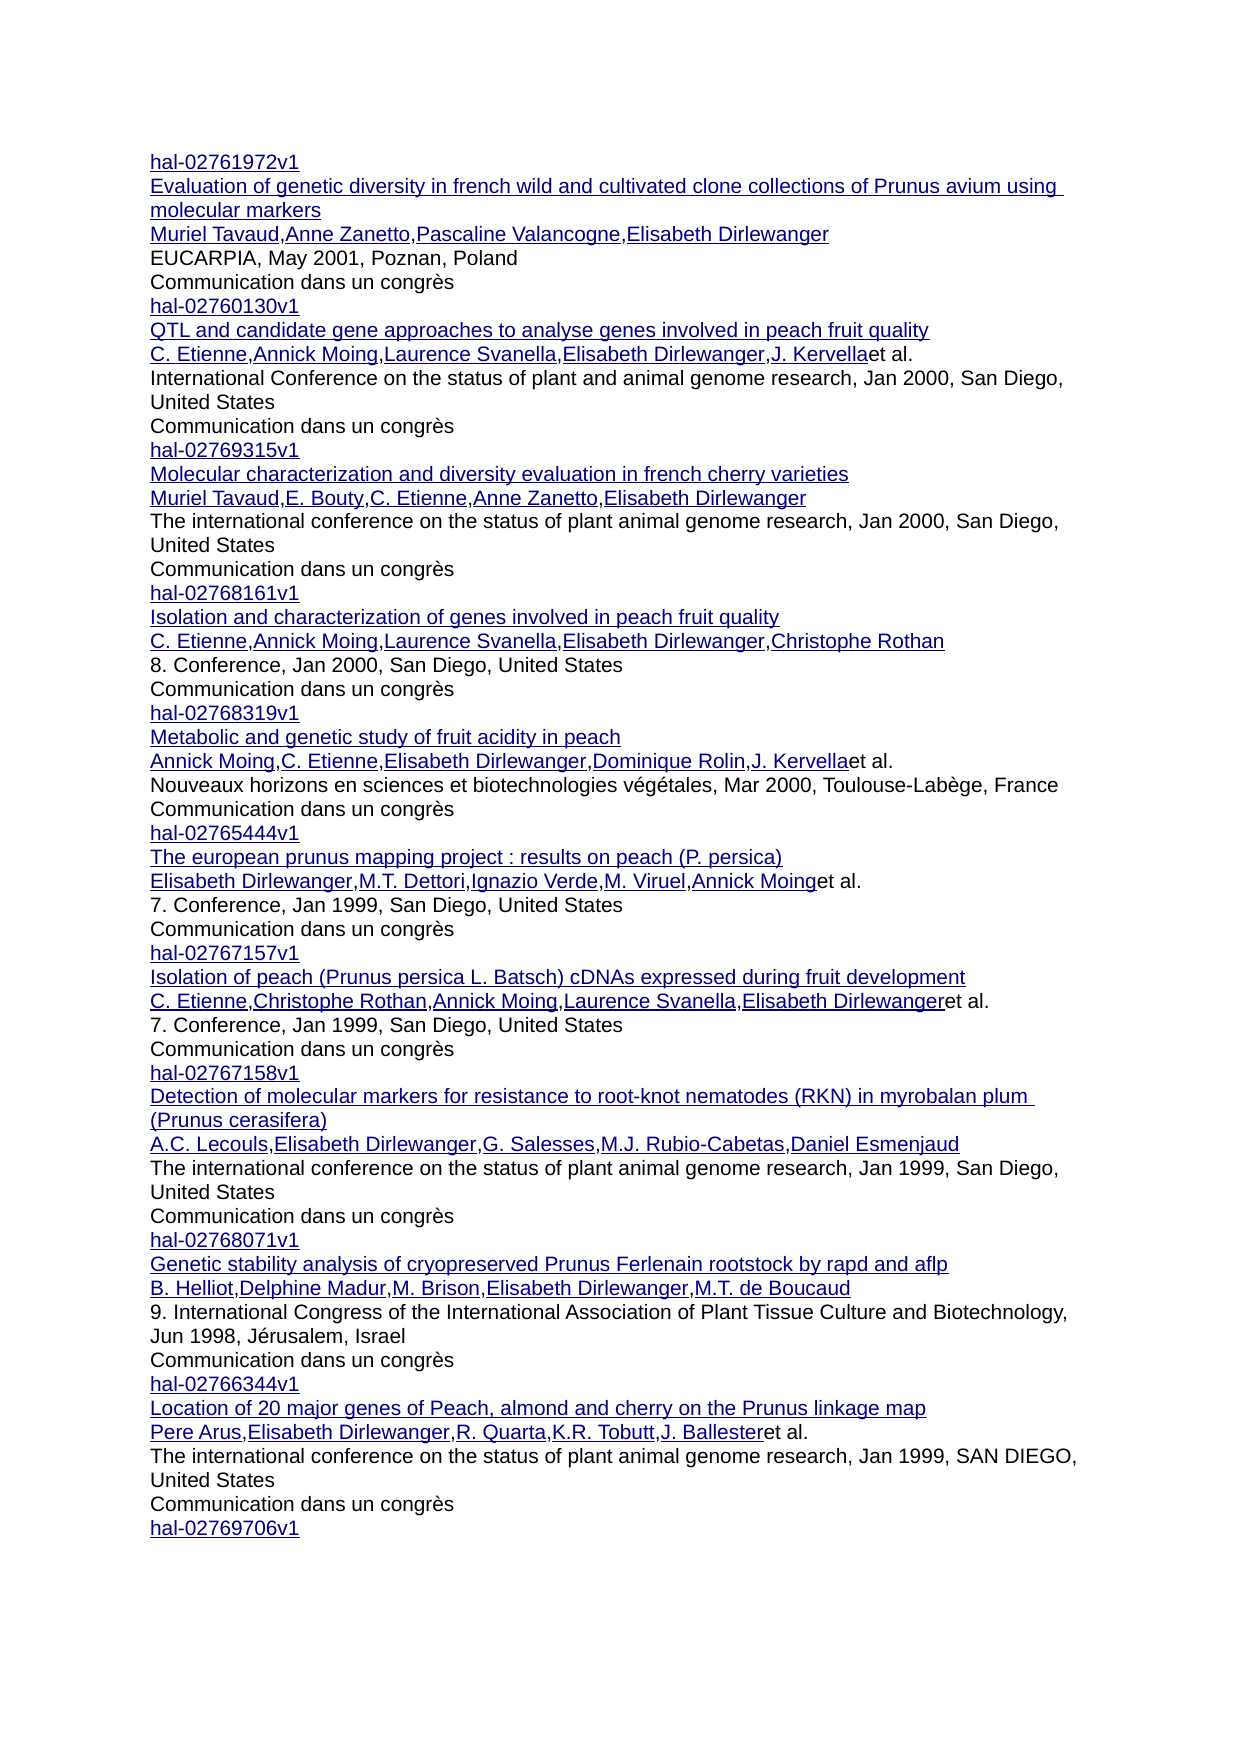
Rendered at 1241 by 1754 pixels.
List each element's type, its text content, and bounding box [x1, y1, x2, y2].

table_cell Detection of molecular markers for resistance to root-knot nematodes (RKN) in myrobalan plum (Prunus cerasifera) A.C. Lecouls,Elisabeth Dirlewanger,G. Salesses,M.J. Rubio-Cabetas,Daniel Esmenjaud The international conference on the status of plant animal genome research, Jan 1999, San Diego, United States Communication dans un congrès hal-02768071v1 [150, 1084, 1090, 1252]
table_cell Isolation of peach (Prunus persica L. Batsch) cDNAs expressed during fruit development C. Etienne,Christophe Rothan,Annick Moing,Laurence Svanella,Elisabeth Dirlewangeret al. 7. Conference, Jan 1999, San Diego, United States Communication dans un congrès hal-02767158v1 [150, 965, 1090, 1084]
table_cell The european prunus mapping project : results on peach (P. persica) Elisabeth Dirlewanger,M.T. Dettori,Ignazio Verde,M. Viruel,Annick Moinget al. 7. Conference, Jan 1999, San Diego, United States Communication dans un congrès hal-02767157v1 [150, 845, 1090, 964]
table_cell Isolation and characterization of genes involved in peach fruit quality C. Etienne,Annick Moing,Laurence Svanella,Elisabeth Dirlewanger,Christophe Rothan 8. Conference, Jan 2000, San Diego, United States Communication dans un congrès hal-02768319v1 [150, 605, 1090, 725]
table_cell Molecular characterization and diversity evaluation in french cherry varieties Muriel Tavaud,E. Bouty,C. Etienne,Anne Zanetto,Elisabeth Dirlewanger The international conference on the status of plant animal genome research, Jan 2000, San Diego, United States Communication dans un congrès hal-02768161v1 [150, 461, 1090, 605]
table_cell Metabolic and genetic study of fruit acidity in peach Annick Moing,C. Etienne,Elisabeth Dirlewanger,Dominique Rolin,J. Kervellaet al. Nouveaux horizons en sciences et biotechnologies végétales, Mar 2000, Toulouse-Labège, France Communication dans un congrès hal-02765444v1 [150, 725, 1090, 845]
table_cell Location of 20 major genes of Peach, almond and cherry on the Prunus linkage map Pere Arus,Elisabeth Dirlewanger,R. Quarta,K.R. Tobutt,J. Ballesteret al. The international conference on the status of plant animal genome research, Jan 1999, SAN DIEGO, United States Communication dans un congrès hal-02769706v1 [150, 1396, 1090, 1539]
table_cell Evaluation of genetic diversity in french wild and cultivated clone collections of Prunus avium using molecular markers Muriel Tavaud,Anne Zanetto,Pascaline Valancogne,Elisabeth Dirlewanger EUCARPIA, May 2001, Poznan, Poland Communication dans un congrès hal-02760130v1 [150, 174, 1090, 318]
table_cell QTL and candidate gene approaches to analyse genes involved in peach fruit quality C. Etienne,Annick Moing,Laurence Svanella,Elisabeth Dirlewanger,J. Kervellaet al. International Conference on the status of plant and animal genome research, Jan 2000, San Diego, United States Communication dans un congrès hal-02769315v1 [150, 318, 1090, 461]
table_cell hal-02761972v1 [150, 150, 1090, 174]
table_cell Genetic stability analysis of cryopreserved Prunus Ferlenain rootstock by rapd and aflp B. Helliot,Delphine Madur,M. Brison,Elisabeth Dirlewanger,M.T. de Boucaud 9. International Congress of the International Association of Plant Tissue Culture and Biotechnology, Jun 1998, Jérusalem, Israel Communication dans un congrès hal-02766344v1 [150, 1252, 1090, 1396]
